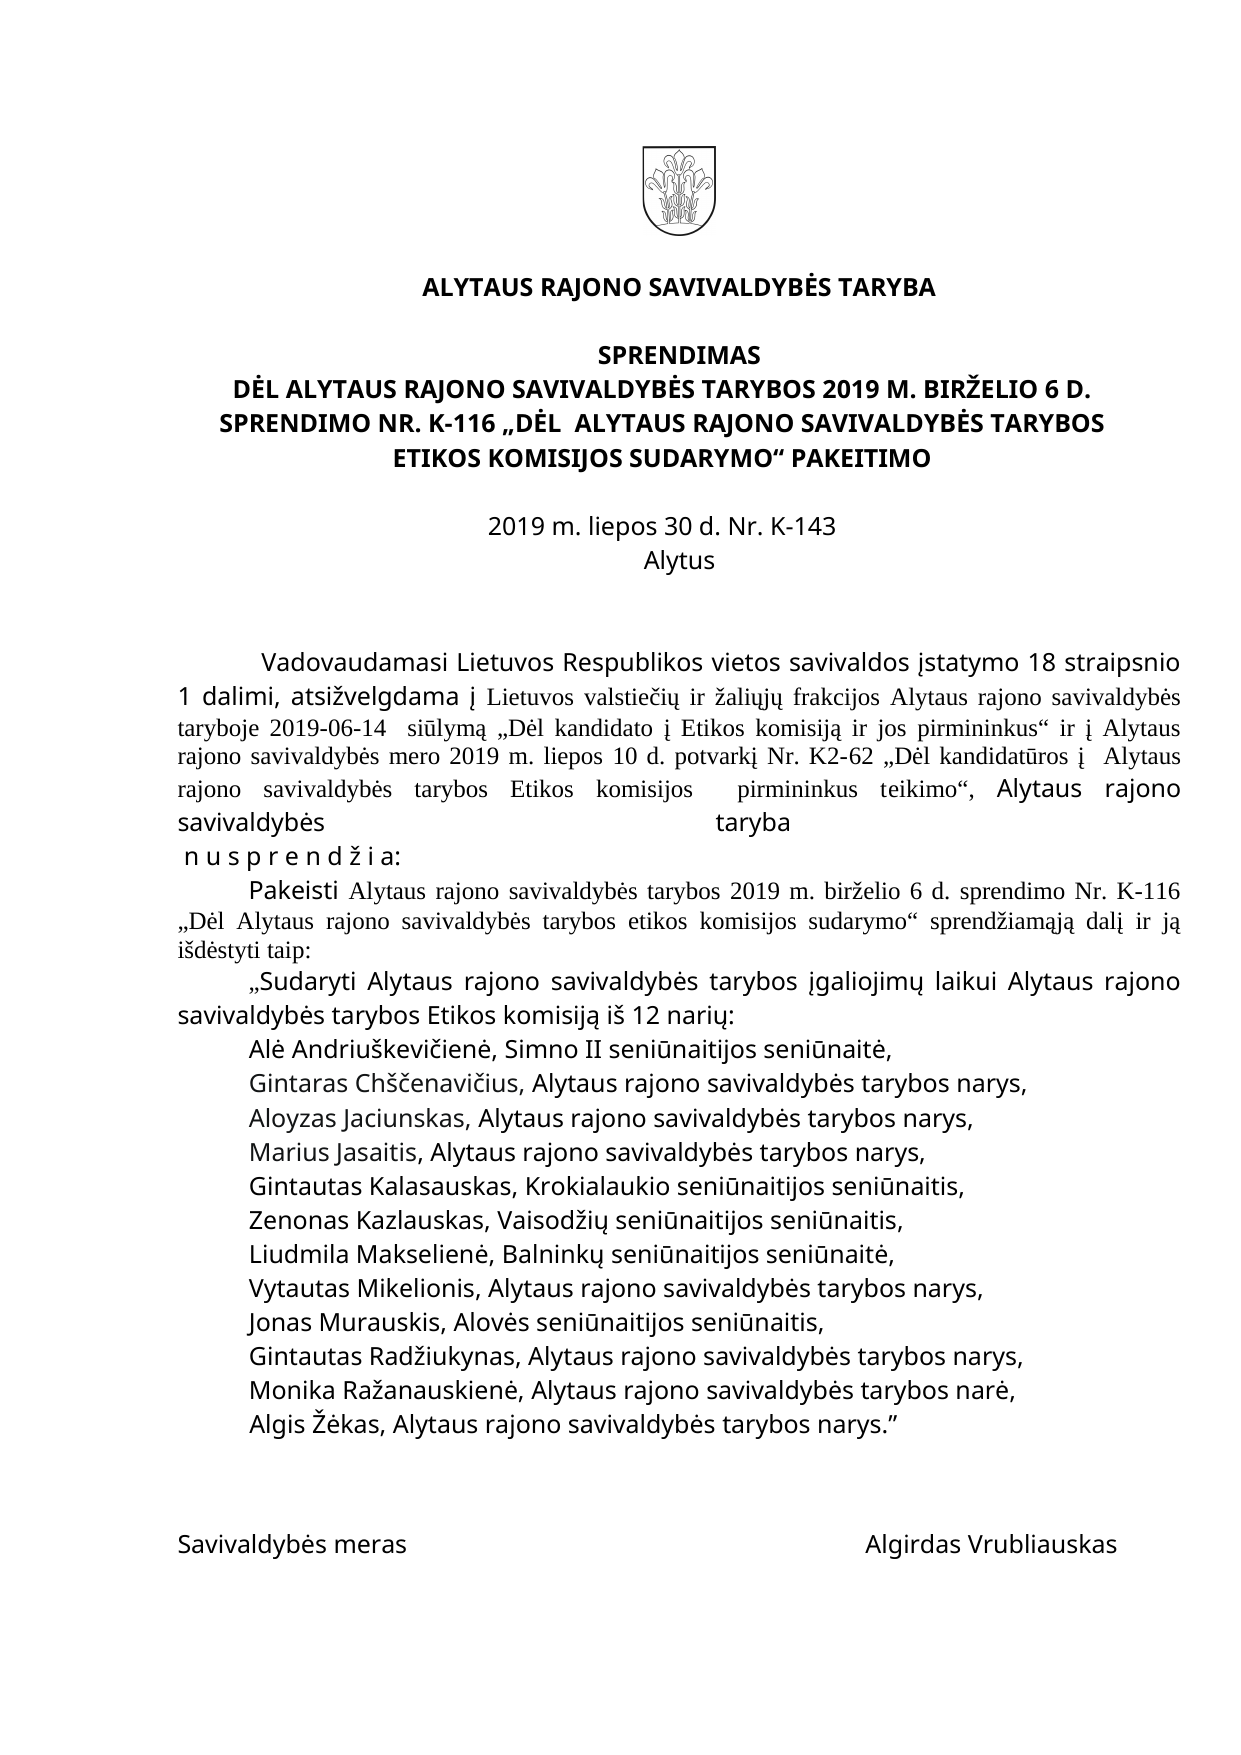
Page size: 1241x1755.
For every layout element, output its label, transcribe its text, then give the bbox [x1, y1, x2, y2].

text Pakeisti Alytaus rajono savivaldybės tarybos 2019 m. birželio 6 d. sprendimo Nr. K-116 „Dėl Alytaus rajono savivaldybės tarybos etikos komisijos sudarymo“ sprendžiamąją dalį ir ją išdėstyti taip: [177, 872, 1181, 964]
text SPRENDIMAS [177, 338, 1181, 372]
text Monika Ražanauskienė, Alytaus rajono savivaldybės tarybos narė, [177, 1373, 1181, 1407]
text Jonas Murauskis, Alovės seniūnaitijos seniūnaitis, [177, 1304, 1181, 1339]
text 2019 m. liepos 30 d. Nr. K-143 [177, 508, 1147, 542]
text Vytautas Mikelionis, Alytaus rajono savivaldybės tarybos narys, [177, 1271, 1181, 1304]
text Liudmila Makselienė, Balninkų seniūnaitijos seniūnaitė, [177, 1236, 1181, 1271]
text ALYTAUS RAJONO SAVIVALDYBĖS TARYBA [177, 270, 1181, 304]
text Gintautas Kalasauskas, Krokialaukio seniūnaitijos seniūnaitis, [177, 1168, 1181, 1202]
text DĖL ALYTAUS RAJONO SAVIVALDYBĖS TARYBOS 2019 M. BIRŽELIO 6 D. SPRENDIMO NR. K-116 „DĖL ALYTAUS RAJONO SAVIVALDYBĖS TARYBOS ETIKOS KOMISIJOS SUDARYMO“ PAKEITIMO [177, 372, 1147, 474]
text Vadovaudamasi Lietuvos Respublikos vietos savivaldos įstatymo 18 straipsnio 1 dalimi, atsižvelgdama į Lietuvos valstiečių ir žaliųjų frakcijos Alytaus rajono savivaldybės taryboje 2019-06-14 siūlymą „Dėl kandidato į Etikos komisiją ir jos pirmininkus“ ir į Alytaus rajono savivaldybės mero 2019 m. liepos 10 d. potvarkį Nr. K2-62 „Dėl kandidatūros į Alytaus rajono savivaldybės tarybos Etikos komisijos pirmininkus teikimo“, Alytaus rajono savivaldybės taryba n u s p r e n d ž i a: [177, 644, 1181, 872]
text Gintaras Chščenavičius, Alytaus rajono savivaldybės tarybos narys, [177, 1066, 1181, 1100]
text Marius Jasaitis, Alytaus rajono savivaldybės tarybos narys, [177, 1134, 1181, 1168]
text Savivaldybės meras Algirdas Vrubliauskas [177, 1527, 1181, 1561]
text Alytus [177, 542, 1181, 576]
text Zenonas Kazlauskas, Vaisodžių seniūnaitijos seniūnaitis, [177, 1202, 1181, 1236]
text Aloyzas Jaciunskas, Alytaus rajono savivaldybės tarybos narys, [177, 1100, 1181, 1134]
text Gintautas Radžiukynas, Alytaus rajono savivaldybės tarybos narys, [177, 1339, 1181, 1373]
text Algis Žėkas, Alytaus rajono savivaldybės tarybos narys.” [177, 1407, 1181, 1441]
text „Sudaryti Alytaus rajono savivaldybės tarybos įgaliojimų laikui Alytaus rajono savivaldybės tarybos Etikos komisiją iš 12 narių: [177, 964, 1181, 1032]
text Alė Andriuškevičienė, Simno II seniūnaitijos seniūnaitė, [177, 1032, 1181, 1066]
